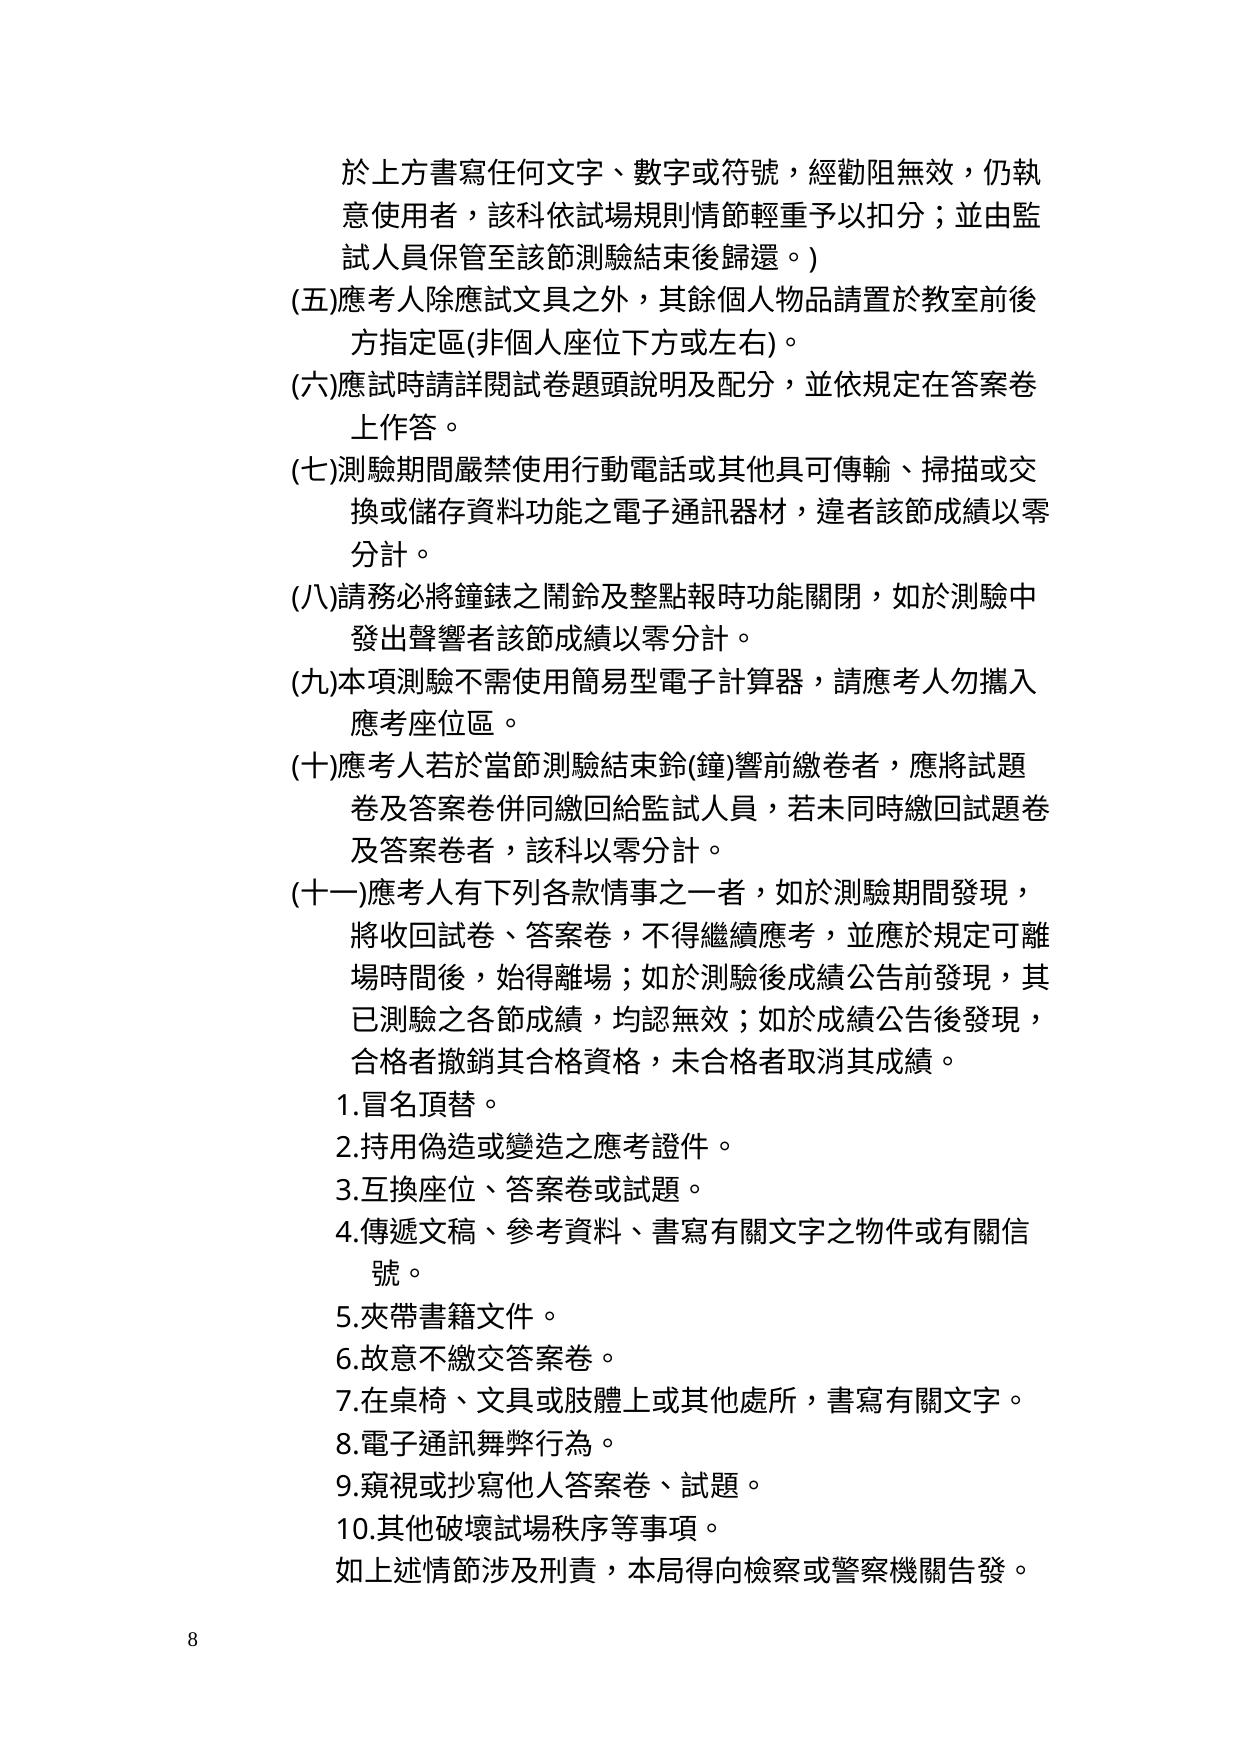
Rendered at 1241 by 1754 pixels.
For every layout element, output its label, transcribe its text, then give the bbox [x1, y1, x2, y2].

text 4.傳遞文稿、參考資料、書寫有關文字之物件或有關信號。 [335, 1208, 1053, 1293]
text 7.在桌椅、文具或肢體上或其他處所，書寫有關文字。 [335, 1378, 1053, 1420]
text 10.其他破壞試場秩序等事項。 [335, 1505, 1053, 1548]
text (六)應試時請詳閱試卷題頭說明及配分，並依規定在答案卷上作答。 [291, 362, 1053, 446]
text 如上述情節涉及刑責，本局得向檢察或警察機關告發。 [335, 1548, 1053, 1590]
text 9.窺視或抄寫他人答案卷、試題。 [335, 1463, 1053, 1505]
text (十)應考人若於當節測驗結束鈴(鐘)響前繳卷者，應將試題卷及答案卷併同繳回給監試人員，若未同時繳回試題卷及答案卷者，該科以零分計。 [291, 743, 1053, 870]
text (十一)應考人有下列各款情事之一者，如於測驗期間發現，將收回試卷、答案卷，不得繼續應考，並應於規定可離場時間後，始得離場；如於測驗後成績公告前發現，其已測驗之各節成績，均認無效；如於成績公告後發現，合格者撤銷其合格資格，未合格者取消其成績。 [291, 870, 1053, 1081]
text 6.故意不繳交答案卷。 [335, 1336, 1053, 1378]
text (五)應考人除應試文具之外，其餘個人物品請置於教室前後方指定區(非個人座位下方或左右)。 [291, 277, 1053, 362]
text 2.持用偽造或變造之應考證件。 [335, 1124, 1053, 1166]
text 3.互換座位、答案卷或試題。 [335, 1166, 1053, 1208]
text 5.夾帶書籍文件。 [335, 1293, 1053, 1336]
text 8.電子通訊舞弊行為。 [335, 1420, 1053, 1463]
text (九)本項測驗不需使用簡易型電子計算器，請應考人勿攜入應考座位區。 [291, 658, 1053, 743]
text 於上方書寫任何文字、數字或符號，經勸阻無效，仍執意使用者，該科依試場規則情節輕重予以扣分；並由監試人員保管至該節測驗結束後歸還。) [341, 150, 1053, 277]
text 1.冒名頂替。 [335, 1081, 1053, 1124]
text (八)請務必將鐘錶之鬧鈴及整點報時功能關閉，如於測驗中發出聲響者該節成績以零分計。 [291, 573, 1053, 658]
text (七)測驗期間嚴禁使用行動電話或其他具可傳輸、掃描或交換或儲存資料功能之電子通訊器材，違者該節成績以零分計。 [291, 446, 1053, 573]
